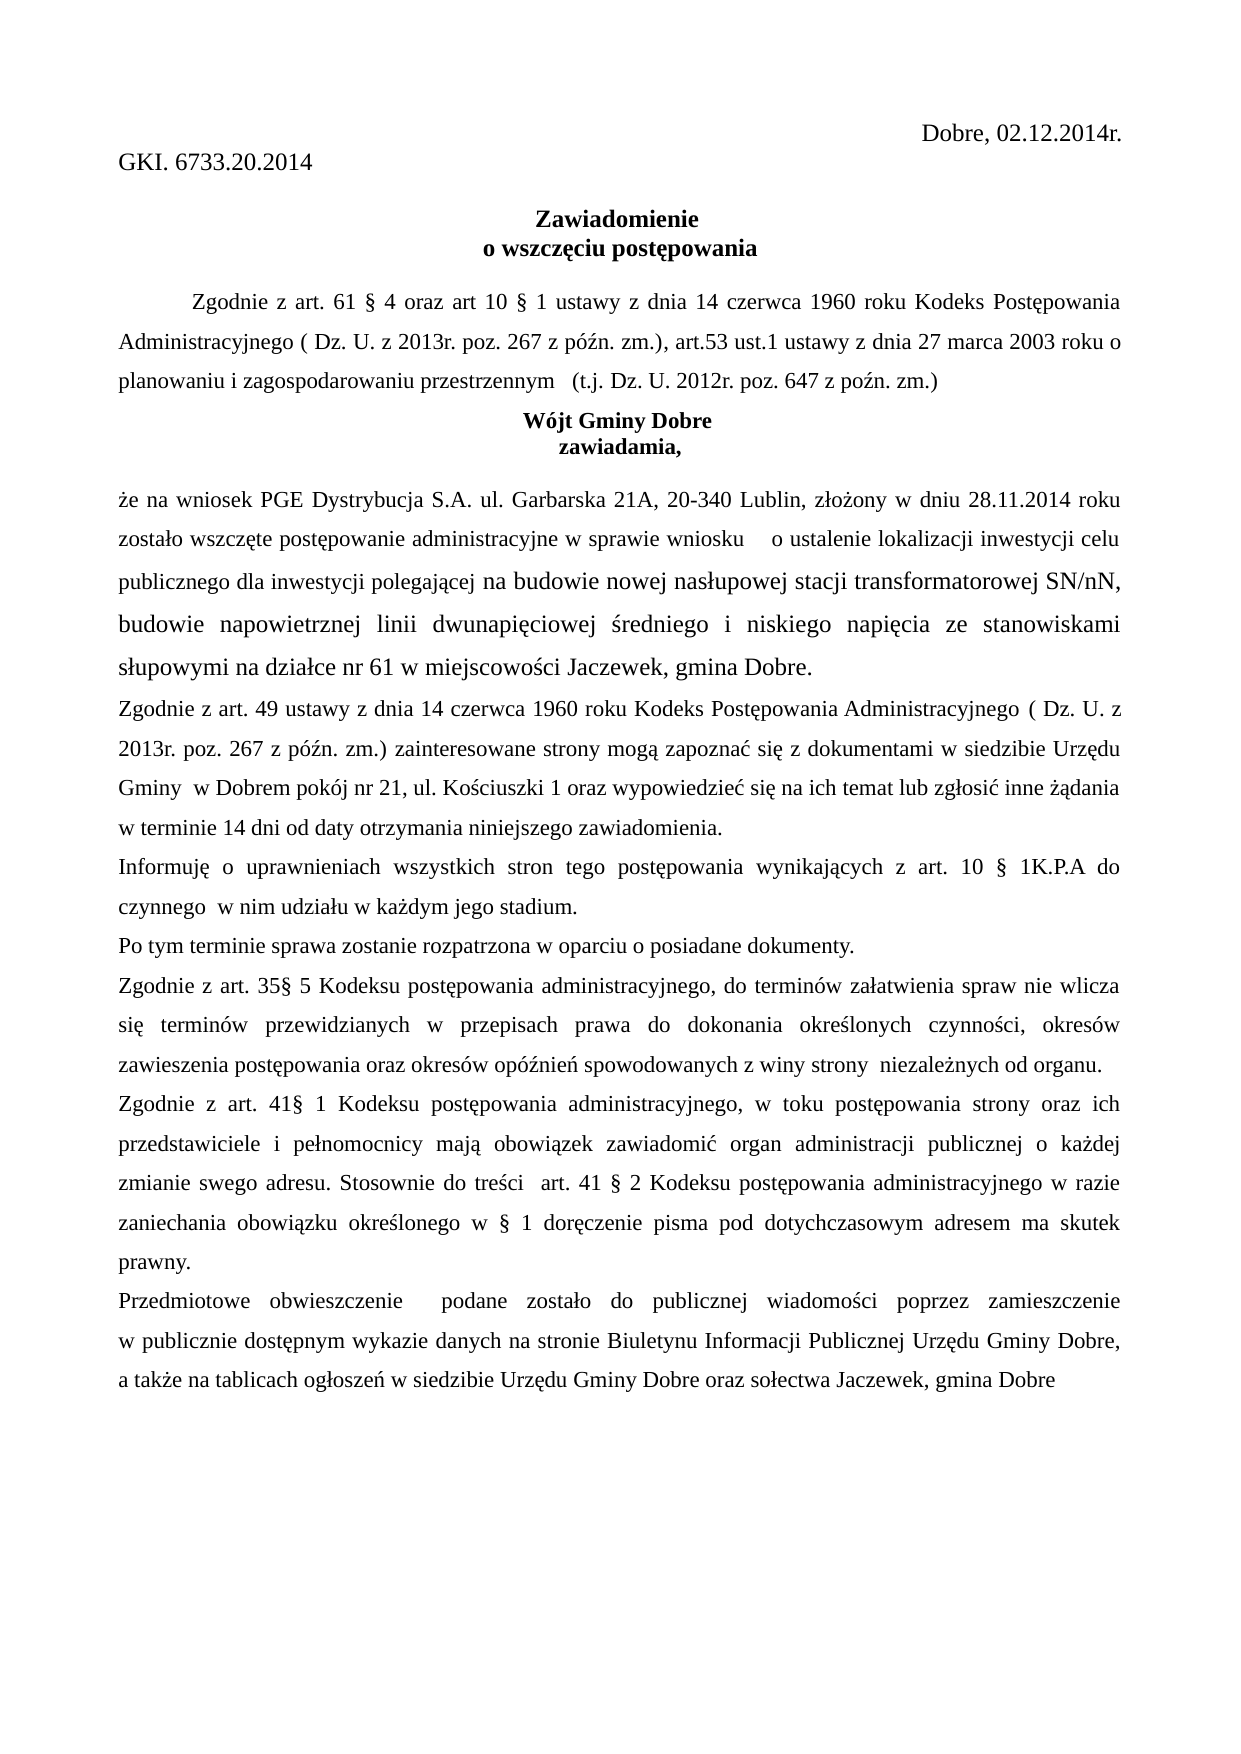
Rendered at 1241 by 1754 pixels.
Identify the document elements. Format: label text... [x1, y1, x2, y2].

text Zgodnie z art. 61 § 4 oraz art 10 § 1 ustawy z dnia 14 czerwca 1960 roku Kodeks Postępowania Administracyjnego ( Dz. U. z 2013r. poz. 267 z późn. zm.), art.53 ust.1 ustawy z dnia 27 marca 2003 roku o planowaniu i zagospodarowaniu przestrzennym (t.j. Dz. U. 2012r. poz. 647 z poźn. zm.) [118, 288, 1122, 393]
text że na wniosek PGE Dystrybucja S.A. ul. Garbarska 21A, 20-340 Lublin, złożony w dniu 28.11.2014 roku zostało wszczęte postępowanie administracyjne w sprawie wniosku o ustalenie lokalizacji inwestycji celu publicznego dla inwestycji polegającej na budowie nowej nasłupowej stacji transformatorowej SN/nN, budowie napowietrznej linii dwunapięciowej średniego i niskiego napięcia ze stanowiskami słupowymi na działce nr 61 w miejscowości Jaczewek, gmina Dobre. [118, 486, 1122, 681]
text Dobre, 02.12.2014r. [118, 118, 1122, 147]
text Zgodnie z art. 41§ 1 Kodeksu postępowania administracyjnego, w toku postępowania strony oraz ich przedstawiciele i pełnomocnicy mają obowiązek zawiadomić organ administracji publicznej o każdej zmianie swego adresu. Stosownie do treści art. 41 § 2 Kodeksu postępowania administracyjnego w razie zaniechania obowiązku określonego w § 1 doręczenie pisma pod dotychczasowym adresem ma skutek prawny. [118, 1090, 1122, 1274]
text Wójt Gminy Dobre [118, 407, 1122, 433]
text zawiadamia, [118, 433, 1122, 459]
text Zgodnie z art. 49 ustawy z dnia 14 czerwca 1960 roku Kodeks Postępowania Administracyjnego ( Dz. U. z 2013r. poz. 267 z późn. zm.) zainteresowane strony mogą zapoznać się z dokumentami w siedzibie Urzędu Gminy w Dobrem pokój nr 21, ul. Kościuszki 1 oraz wypowiedzieć się na ich temat lub zgłosić inne żądania w terminie 14 dni od daty otrzymania niniejszego zawiadomienia. [118, 695, 1122, 840]
text Informuję o uprawnieniach wszystkich stron tego postępowania wynikających z art. 10 § 1K.P.A do czynnego w nim udziału w każdym jego stadium. [118, 853, 1122, 919]
text Zawiadomienie [118, 204, 1122, 233]
text GKI. 6733.20.2014 [118, 147, 1122, 176]
text o wszczęciu postępowania [118, 233, 1122, 262]
text Zgodnie z art. 35§ 5 Kodeksu postępowania administracyjnego, do terminów załatwienia spraw nie wlicza się terminów przewidzianych w przepisach prawa do dokonania określonych czynności, okresów zawieszenia postępowania oraz okresów opóźnień spowodowanych z winy strony niezależnych od organu. [118, 972, 1122, 1077]
text Po tym terminie sprawa zostanie rozpatrzona w oparciu o posiadane dokumenty. [118, 932, 1122, 958]
text Przedmiotowe obwieszczenie podane zostało do publicznej wiadomości poprzez zamieszczenie w publicznie dostępnym wykazie danych na stronie Biuletynu Informacji Publicznej Urzędu Gminy Dobre, a także na tablicach ogłoszeń w siedzibie Urzędu Gminy Dobre oraz sołectwa Jaczewek, gmina Dobre [118, 1287, 1122, 1393]
